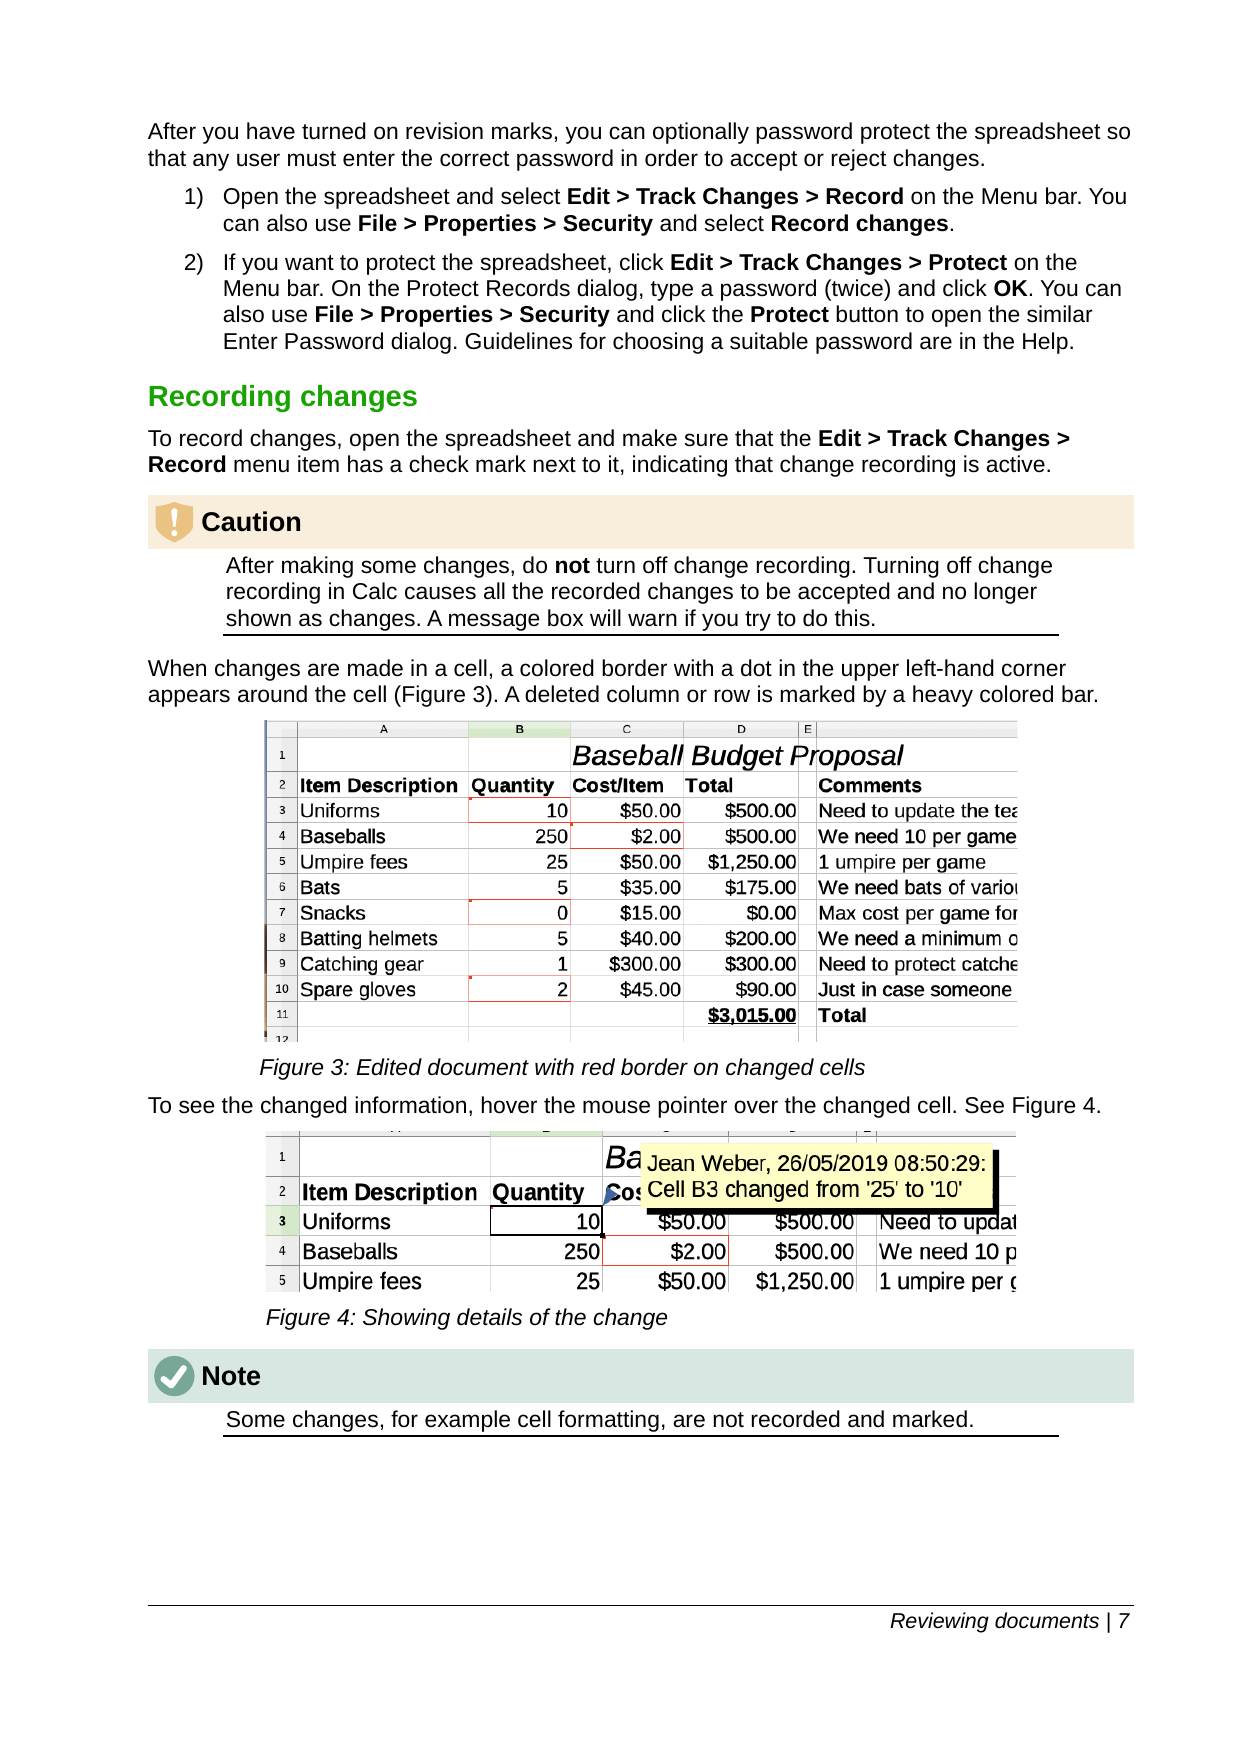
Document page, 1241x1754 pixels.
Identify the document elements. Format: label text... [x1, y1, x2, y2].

text Figure 4: Showing details of the change [266, 1304, 1016, 1331]
subtitle Recording changes [148, 379, 1134, 412]
list If you want to protect the spreadsheet, click Edit > Track Changes > Protect on the Menu bar. On the Protect Records dialog, type a password (twice) and click OK. You can also use File > Properties > Security and click the Protect button to open the similar Enter Password dialog. Guidelines for choosing a suitable password are in the Help. [204, 248, 1134, 354]
subtitle Caution [148, 495, 1134, 549]
list Open the spreadsheet and select Edit > Track Changes > Record on the Menu bar. You can also use File > Properties > Security and select Record changes. [204, 183, 1134, 236]
text To see the changed information, hover the mouse pointer over the changed cell. See Figure 4. [148, 1092, 1134, 1119]
text Figure 3: Edited document with red border on changed cells [259, 1054, 1023, 1080]
text Some changes, for example cell formatting, are not recorded and marked. [223, 1403, 1059, 1435]
subtitle Note [148, 1349, 1134, 1403]
list To record changes, open the spreadsheet and make sure that the Edit > Track Changes > Record menu item has a check mark next to it, indicating that change recording is active. [148, 425, 1134, 478]
picture [264, 720, 1018, 1042]
picture [265, 1131, 1017, 1292]
text When changes are made in a cell, a colored border with a dot in the upper left-hand corner appears around the cell (Figure 3). A deleted column or row is marked by a heavy colored bar. [148, 655, 1134, 707]
text After you have turned on revision marks, you can optionally password protect the spreadsheet so that any user must enter the correct password in order to accept or reject changes. [148, 118, 1134, 171]
text After making some changes, do not turn off change recording. Turning off change recording in Calc causes all the recorded changes to be accepted and no longer shown as changes. A message box will warn if you try to do this. [223, 549, 1059, 634]
